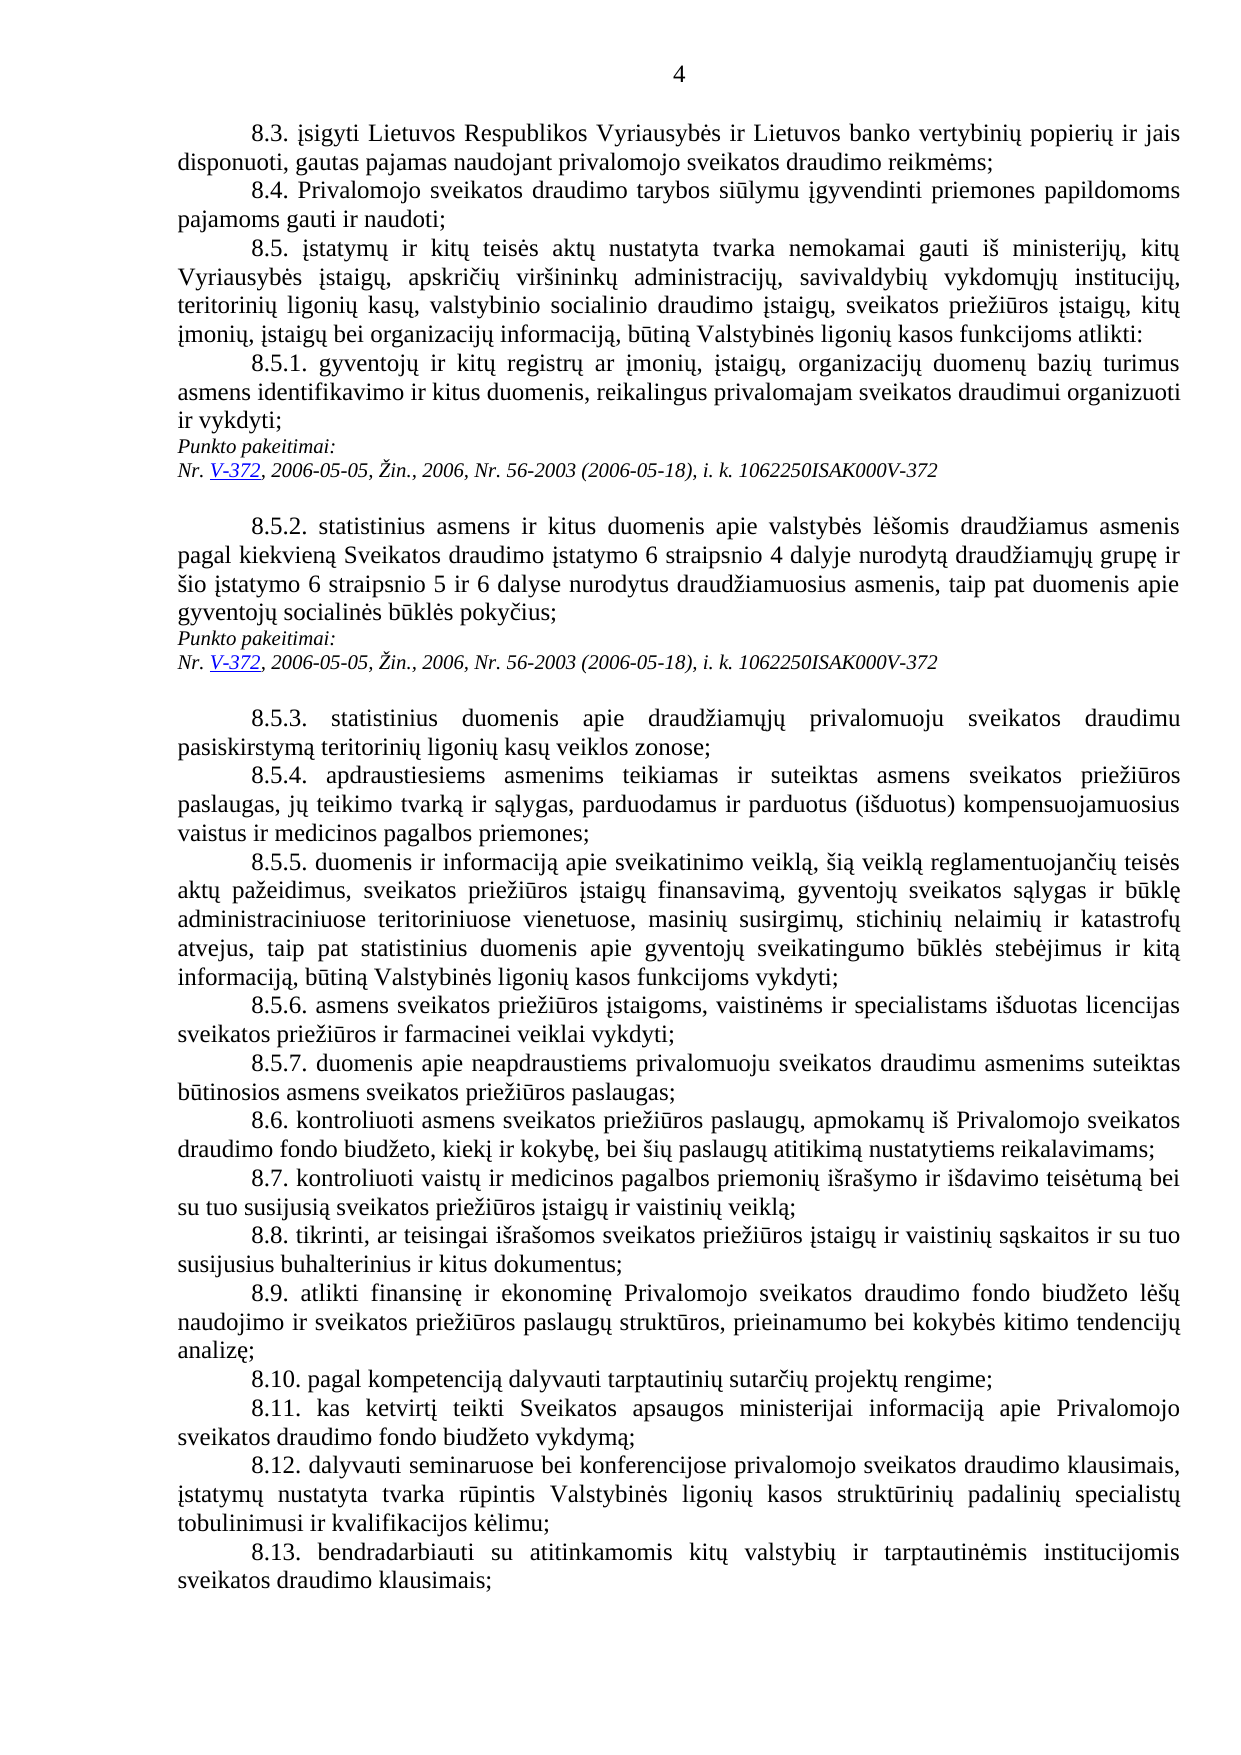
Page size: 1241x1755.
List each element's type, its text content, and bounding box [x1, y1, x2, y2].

text Punkto pakeitimai: [177, 434, 1181, 458]
text 8.5. įstatymų ir kitų teisės aktų nustatyta tvarka nemokamai gauti iš ministerijų, kitų Vyriausybės įstaigų, apskričių viršininkų administracijų, savivaldybių vykdomųjų institucijų, teritorinių ligonių kasų, valstybinio socialinio draudimo įstaigų, sveikatos priežiūros įstaigų, kitų įmonių, įstaigų bei organizacijų informaciją, būtiną Valstybinės ligonių kasos funkcijoms atlikti: [177, 233, 1181, 348]
text Nr. V-372, 2006-05-05, Žin., 2006, Nr. 56-2003 (2006-05-18), i. k. 1062250ISAK000V-372 [177, 650, 1181, 674]
text 8.10. pagal kompetenciją dalyvauti tarptautinių sutarčių projektų rengime; [177, 1364, 1181, 1393]
text 8.6. kontroliuoti asmens sveikatos priežiūros paslaugų, apmokamų iš Privalomojo sveikatos draudimo fondo biudžeto, kiekį ir kokybę, bei šių paslaugų atitikimą nustatytiems reikalavimams; [177, 1106, 1181, 1163]
text 8.4. Privalomojo sveikatos draudimo tarybos siūlymu įgyvendinti priemones papildomoms pajamoms gauti ir naudoti; [177, 176, 1181, 233]
text 8.13. bendradarbiauti su atitinkamomis kitų valstybių ir tarptautinėmis institucijomis sveikatos draudimo klausimais; [177, 1537, 1181, 1594]
text 8.9. atlikti finansinę ir ekonominę Privalomojo sveikatos draudimo fondo biudžeto lėšų naudojimo ir sveikatos priežiūros paslaugų struktūros, prieinamumo bei kokybės kitimo tendencijų analizę; [177, 1278, 1181, 1364]
text 8.7. kontroliuoti vaistų ir medicinos pagalbos priemonių išrašymo ir išdavimo teisėtumą bei su tuo susijusią sveikatos priežiūros įstaigų ir vaistinių veiklą; [177, 1163, 1181, 1221]
text 8.5.4. apdraustiesiems asmenims teikiamas ir suteiktas asmens sveikatos priežiūros paslaugas, jų teikimo tvarką ir sąlygas, parduodamus ir parduotus (išduotus) kompensuojamuosius vaistus ir medicinos pagalbos priemones; [177, 761, 1181, 847]
text 8.5.5. duomenis ir informaciją apie sveikatinimo veiklą, šią veiklą reglamentuojančių teisės aktų pažeidimus, sveikatos priežiūros įstaigų finansavimą, gyventojų sveikatos sąlygas ir būklę administraciniuose teritoriniuose vienetuose, masinių susirgimų, stichinių nelaimių ir katastrofų atvejus, taip pat statistinius duomenis apie gyventojų sveikatingumo būklės stebėjimus ir kitą informaciją, būtiną Valstybinės ligonių kasos funkcijoms vykdyti; [177, 847, 1181, 991]
text 8.11. kas ketvirtį teikti Sveikatos apsaugos ministerijai informaciją apie Privalomojo sveikatos draudimo fondo biudžeto vykdymą; [177, 1393, 1181, 1451]
text Nr. V-372, 2006-05-05, Žin., 2006, Nr. 56-2003 (2006-05-18), i. k. 1062250ISAK000V-372 [177, 458, 1181, 482]
text 8.12. dalyvauti seminaruose bei konferencijose privalomojo sveikatos draudimo klausimais, įstatymų nustatyta tvarka rūpintis Valstybinės ligonių kasos struktūrinių padalinių specialistų tobulinimusi ir kvalifikacijos kėlimu; [177, 1451, 1181, 1537]
text 8.8. tikrinti, ar teisingai išrašomos sveikatos priežiūros įstaigų ir vaistinių sąskaitos ir su tuo susijusius buhalterinius ir kitus dokumentus; [177, 1221, 1181, 1278]
text 8.5.3. statistinius duomenis apie draudžiamųjų privalomuoju sveikatos draudimu pasiskirstymą teritorinių ligonių kasų veiklos zonose; [177, 703, 1181, 761]
text 8.5.6. asmens sveikatos priežiūros įstaigoms, vaistinėms ir specialistams išduotas licencijas sveikatos priežiūros ir farmacinei veiklai vykdyti; [177, 991, 1181, 1048]
text 8.5.2. statistinius asmens ir kitus duomenis apie valstybės lėšomis draudžiamus asmenis pagal kiekvieną Sveikatos draudimo įstatymo 6 straipsnio 4 dalyje nurodytą draudžiamųjų grupę ir šio įstatymo 6 straipsnio 5 ir 6 dalyse nurodytus draudžiamuosius asmenis, taip pat duomenis apie gyventojų socialinės būklės pokyčius; [177, 511, 1181, 626]
text 8.3. įsigyti Lietuvos Respublikos Vyriausybės ir Lietuvos banko vertybinių popierių ir jais disponuoti, gautas pajamas naudojant privalomojo sveikatos draudimo reikmėms; [177, 118, 1181, 176]
text Punkto pakeitimai: [177, 626, 1181, 650]
text 8.5.7. duomenis apie neapdraustiems privalomuoju sveikatos draudimu asmenims suteiktas būtinosios asmens sveikatos priežiūros paslaugas; [177, 1048, 1181, 1106]
text 8.5.1. gyventojų ir kitų registrų ar įmonių, įstaigų, organizacijų duomenų bazių turimus asmens identifikavimo ir kitus duomenis, reikalingus privalomajam sveikatos draudimui organizuoti ir vykdyti; [177, 348, 1181, 434]
